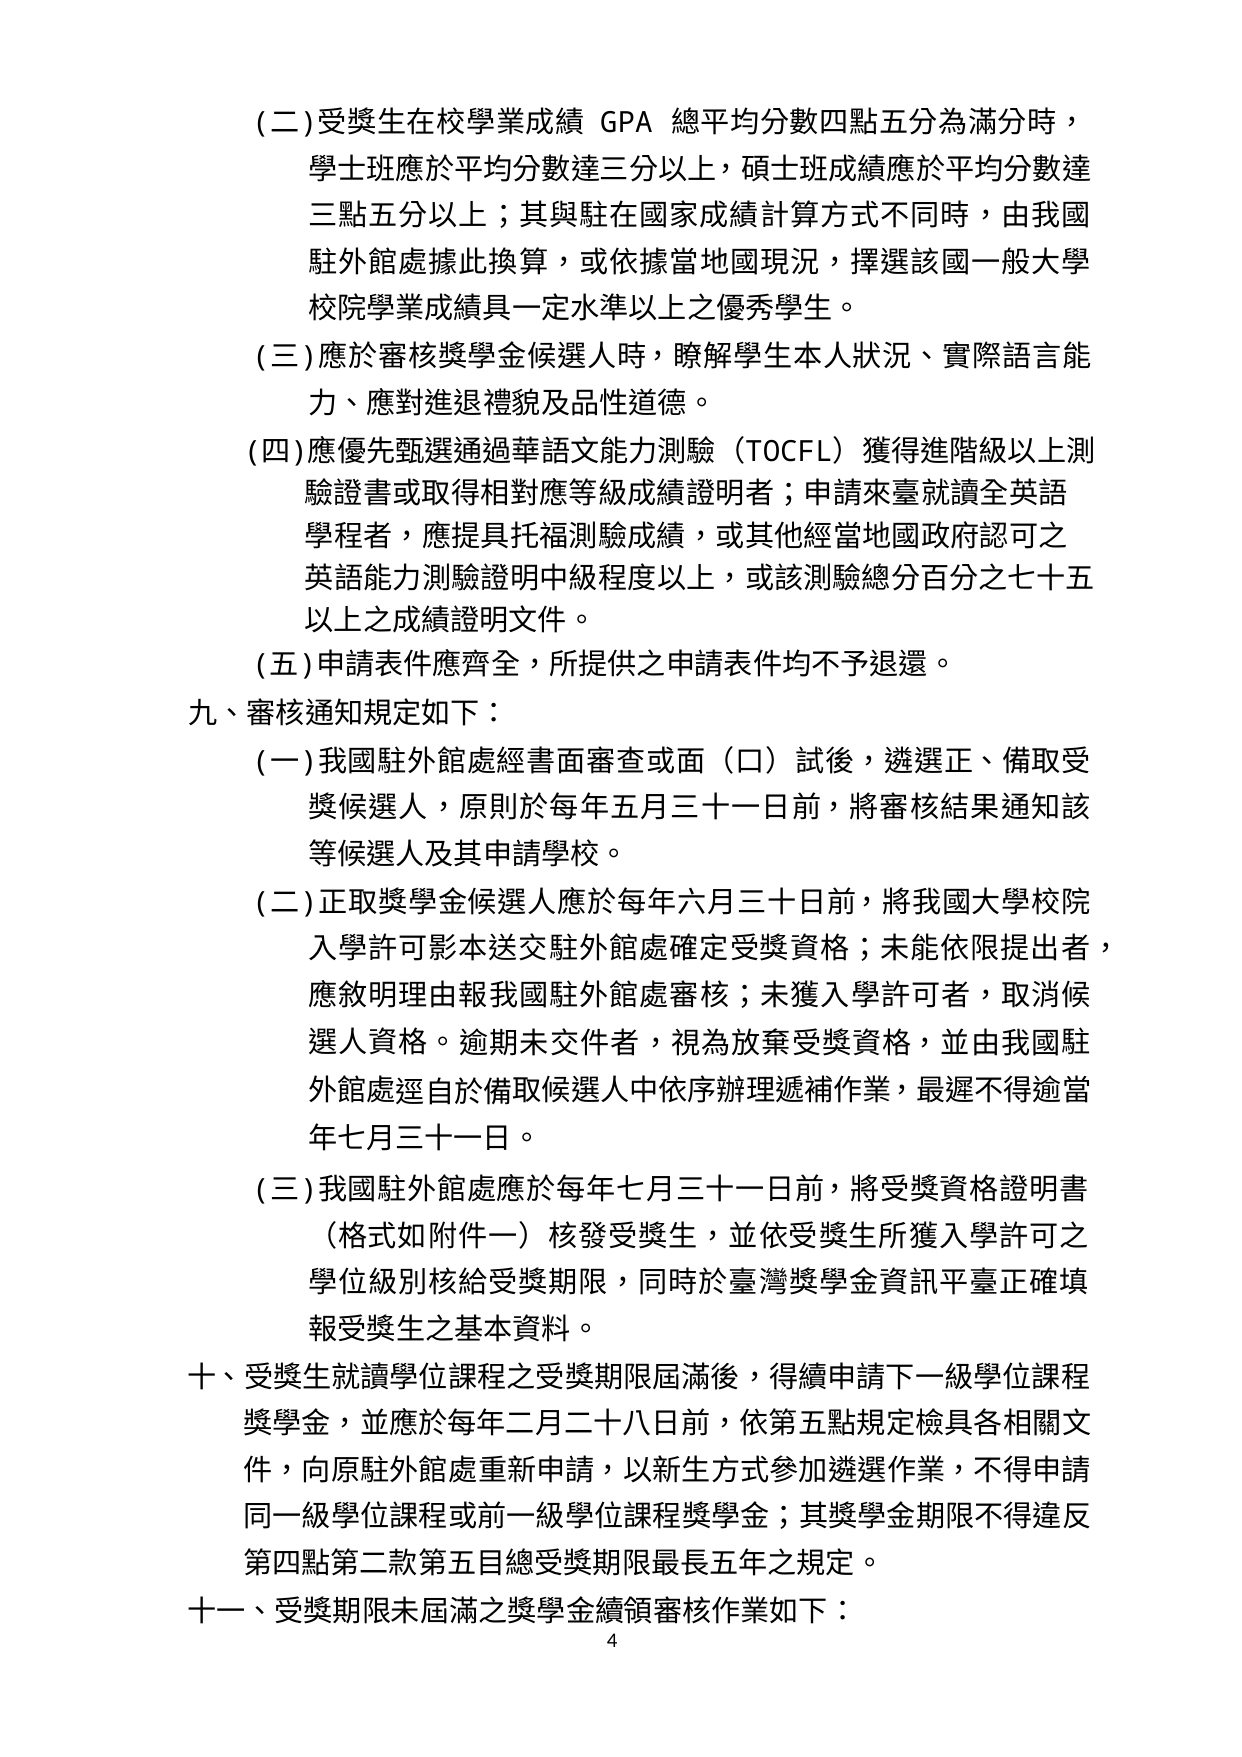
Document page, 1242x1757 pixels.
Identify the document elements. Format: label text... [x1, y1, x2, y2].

text 十、受獎生就讀學位課程之受獎期限屆滿後，得續申請下一級學位課程獎學金，並應於每年二月二十八日前，依第五點規定檢具各相關文件，向原駐外館處重新申請，以新生方式參加遴選作業，不得申請同一級學位課程或前一級學位課程獎學金；其獎學金期限不得違反第四點第二款第五目總受獎期限最長五年之規定。 [187, 1353, 1092, 1582]
text (三)應於審核獎學金候選人時，瞭解學生本人狀況、實際語言能力、應對進退禮貌及品性道德。 [252, 333, 1091, 422]
text 十一、受獎期限未屆滿之獎學金續領審核作業如下： [187, 1587, 1096, 1630]
text 九、審核通知規定如下： [187, 689, 1091, 731]
text (一)我國駐外館處經書面審查或面（口）試後，遴選正、備取受獎候選人，原則於每年五月三十一日前，將審核結果通知該等候選人及其申請學校。 [252, 737, 1092, 873]
text (二)受獎生在校學業成績 GPA 總平均分數四點五分為滿分時，學士班應於平均分數達三分以上，碩士班成績應於平均分數達三點五分以上；其與駐在國家成績計算方式不同時，由我國駐外館處據此換算，或依據當地國現況，擇選該國一般大學校院學業成績具一定水準以上之優秀學生。 [252, 99, 1092, 327]
text (二)正取獎學金候選人應於每年六月三十日前，將我國大學校院入學許可影本送交駐外館處確定受獎資格；未能依限提出者，應敘明理由報我國駐外館處審核；未獲入學許可者，取消候選人資格。逾期未交件者，視為放棄受獎資格，並由我國駐外館處逕自於備取候選人中依序辦理遞補作業，最遲不得逾當年七月三十一日。 [252, 878, 1092, 1157]
text (三)我國駐外館處應於每年七月三十一日前，將受獎資格證明書（格式如附件一）核發受獎生，並依受獎生所獲入學許可之學位級別核給受獎期限，同時於臺灣獎學金資訊平臺正確填報受獎生之基本資料。 [252, 1166, 1089, 1348]
text (四)應優先甄選通過華語文能力測驗（TOCFL）獲得進階級以上測驗證書或取得相對應等級成績證明者；申請來臺就讀全英語學程者，應提具托福測驗成績，或其他經當地國政府認可之英語能力測驗證明中級程度以上，或該測驗總分百分之七十五以上之成績證明文件。 [243, 428, 1096, 639]
text (五)申請表件應齊全，所提供之申請表件均不予退還。 [187, 641, 1091, 683]
